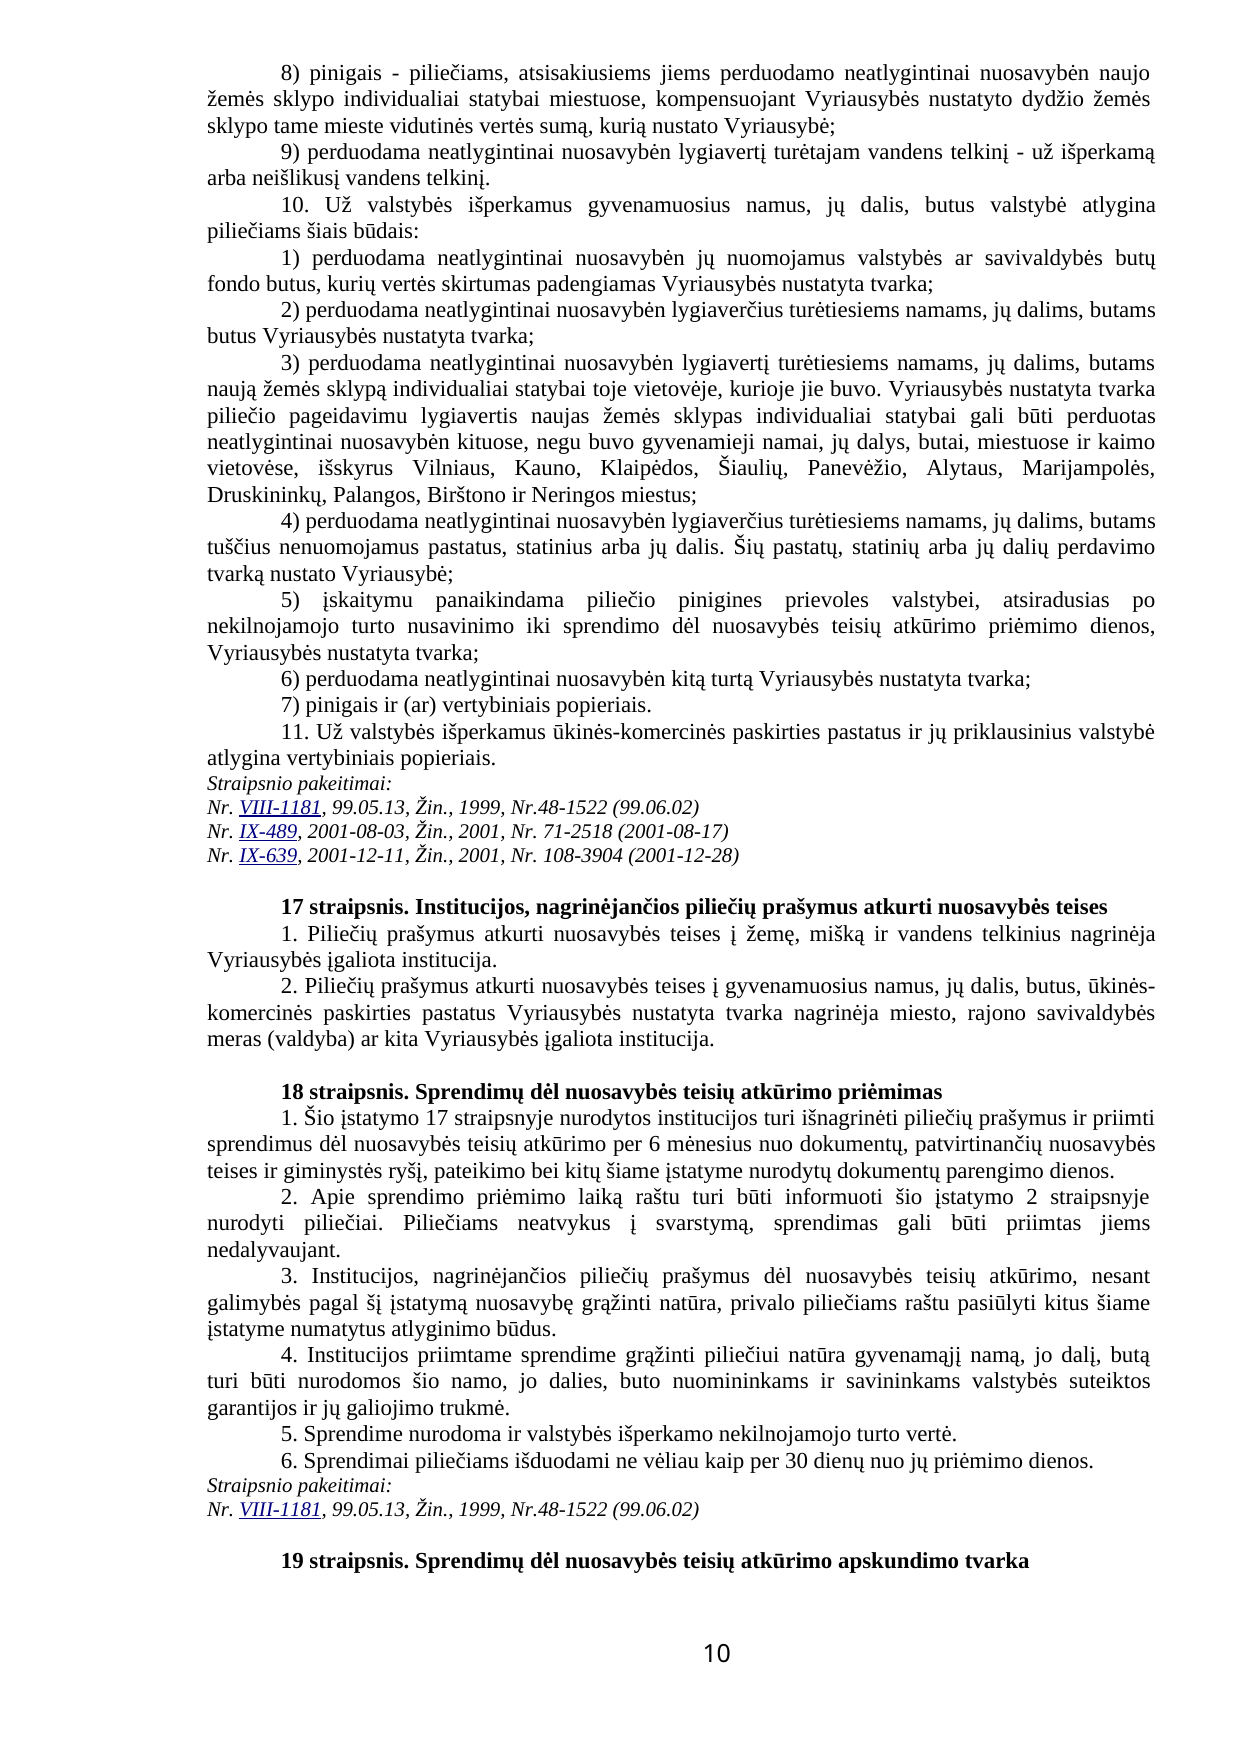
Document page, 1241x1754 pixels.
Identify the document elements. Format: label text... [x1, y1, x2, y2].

text 1. Piliečių prašymus atkurti nuosavybės teises į žemę, mišką ir vandens telkinius nagrinėja Vyriausybės įgaliota institucija. [207, 919, 1157, 972]
text 7) pinigais ir (ar) vertybiniais popieriais. [207, 692, 1157, 718]
text 9) perduodama neatlygintinai nuosavybėn lygiavertį turėtajam vandens telkinį - už išperkamą arba neišlikusį vandens telkinį. [207, 138, 1157, 191]
text 17 straipsnis. Institucijos, nagrinėjančios piliečių prašymus atkurti nuosavybės teises [207, 893, 1157, 919]
text 5. Sprendime nurodoma ir valstybės išperkamo nekilnojamojo turto vertė. [207, 1420, 1152, 1447]
text 2. Apie sprendimo priėmimo laiką raštu turi būti informuoti šio įstatymo 2 straipsnyje nurodyti piliečiai. Piliečiams neatvykus į svarstymą, sprendimas gali būti priimtas jiems nedalyvaujant. [207, 1183, 1152, 1262]
text 3) perduodama neatlygintinai nuosavybėn lygiavertį turėtiesiems namams, jų dalims, butams naują žemės sklypą individualiai statybai toje vietovėje, kurioje jie buvo. Vyriausybės nustatyta tvarka piliečio pageidavimu lygiavertis naujas žemės sklypas individualiai statybai gali būti perduotas neatlygintinai nuosavybėn kituose, negu buvo gyvenamieji namai, jų dalys, butai, miestuose ir kaimo vietovėse, išskyrus Vilniaus, Kauno, Klaipėdos, Šiaulių, Panevėžio, Alytaus, Marijampolės, Druskininkų, Palangos, Birštono ir Neringos miestus; [207, 349, 1157, 507]
text Nr. VIII-1181, 99.05.13, Žin., 1999, Nr.48-1522 (99.06.02) [207, 795, 1152, 819]
text 11. Už valstybės išperkamus ūkinės-komercinės paskirties pastatus ir jų priklausinius valstybė atlygina vertybiniais popieriais. [207, 718, 1157, 771]
text 2) perduodama neatlygintinai nuosavybėn lygiaverčius turėtiesiems namams, jų dalims, butams butus Vyriausybės nustatyta tvarka; [207, 296, 1157, 349]
text 4. Institucijos priimtame sprendime grąžinti piliečiui natūra gyvenamąjį namą, jo dalį, butą turi būti nurodomos šio namo, jo dalies, buto nuomininkams ir savininkams valstybės suteiktos garantijos ir jų galiojimo trukmė. [207, 1341, 1152, 1420]
text Straipsnio pakeitimai: [207, 771, 1157, 795]
text 3. Institucijos, nagrinėjančios piliečių prašymus dėl nuosavybės teisių atkūrimo, nesant galimybės pagal šį įstatymą nuosavybę grąžinti natūra, privalo piliečiams raštu pasiūlyti kitus šiame įstatyme numatytus atlyginimo būdus. [207, 1262, 1152, 1341]
text 18 straipsnis. Sprendimų dėl nuosavybės teisių atkūrimo priėmimas [207, 1078, 1157, 1104]
text Nr. IX-489, 2001-08-03, Žin., 2001, Nr. 71-2518 (2001-08-17) [207, 819, 1152, 843]
text 4) perduodama neatlygintinai nuosavybėn lygiaverčius turėtiesiems namams, jų dalims, butams tuščius nenuomojamus pastatus, statinius arba jų dalis. Šių pastatų, statinių arba jų dalių perdavimo tvarką nustato Vyriausybė; [207, 507, 1157, 586]
text Nr. VIII-1181, 99.05.13, Žin., 1999, Nr.48-1522 (99.06.02) [207, 1497, 1152, 1521]
text Nr. IX-639, 2001-12-11, Žin., 2001, Nr. 108-3904 (2001-12-28) [207, 843, 1152, 867]
text 8) pinigais - piliečiams, atsisakiusiems jiems perduodamo neatlygintinai nuosavybėn naujo žemės sklypo individualiai statybai miestuose, kompensuojant Vyriausybės nustatyto dydžio žemės sklypo tame mieste vidutinės vertės sumą, kurią nustato Vyriausybė; [207, 59, 1152, 138]
text 1. Šio įstatymo 17 straipsnyje nurodytos institucijos turi išnagrinėti piliečių prašymus ir priimti sprendimus dėl nuosavybės teisių atkūrimo per 6 mėnesius nuo dokumentų, patvirtinančių nuosavybės teises ir giminystės ryšį, pateikimo bei kitų šiame įstatyme nurodytų dokumentų parengimo dienos. [207, 1104, 1157, 1183]
text Straipsnio pakeitimai: [207, 1473, 1157, 1497]
text 1) perduodama neatlygintinai nuosavybėn jų nuomojamus valstybės ar savivaldybės butų fondo butus, kurių vertės skirtumas padengiamas Vyriausybės nustatyta tvarka; [207, 243, 1157, 296]
text 10. Už valstybės išperkamus gyvenamuosius namus, jų dalis, butus valstybė atlygina piliečiams šiais būdais: [207, 191, 1157, 243]
text 19 straipsnis. Sprendimų dėl nuosavybės teisių atkūrimo apskundimo tvarka [207, 1547, 1157, 1574]
text 2. Piliečių prašymus atkurti nuosavybės teises į gyvenamuosius namus, jų dalis, butus, ūkinės-komercinės paskirties pastatus Vyriausybės nustatyta tvarka nagrinėja miesto, rajono savivaldybės meras (valdyba) ar kita Vyriausybės įgaliota institucija. [207, 972, 1157, 1051]
text 6) perduodama neatlygintinai nuosavybėn kitą turtą Vyriausybės nustatyta tvarka; [207, 665, 1157, 692]
text 5) įskaitymu panaikindama piliečio pinigines prievoles valstybei, atsiradusias po nekilnojamojo turto nusavinimo iki sprendimo dėl nuosavybės teisių atkūrimo priėmimo dienos, Vyriausybės nustatyta tvarka; [207, 586, 1157, 665]
text 6. Sprendimai piliečiams išduodami ne vėliau kaip per 30 dienų nuo jų priėmimo dienos. [207, 1447, 1157, 1473]
